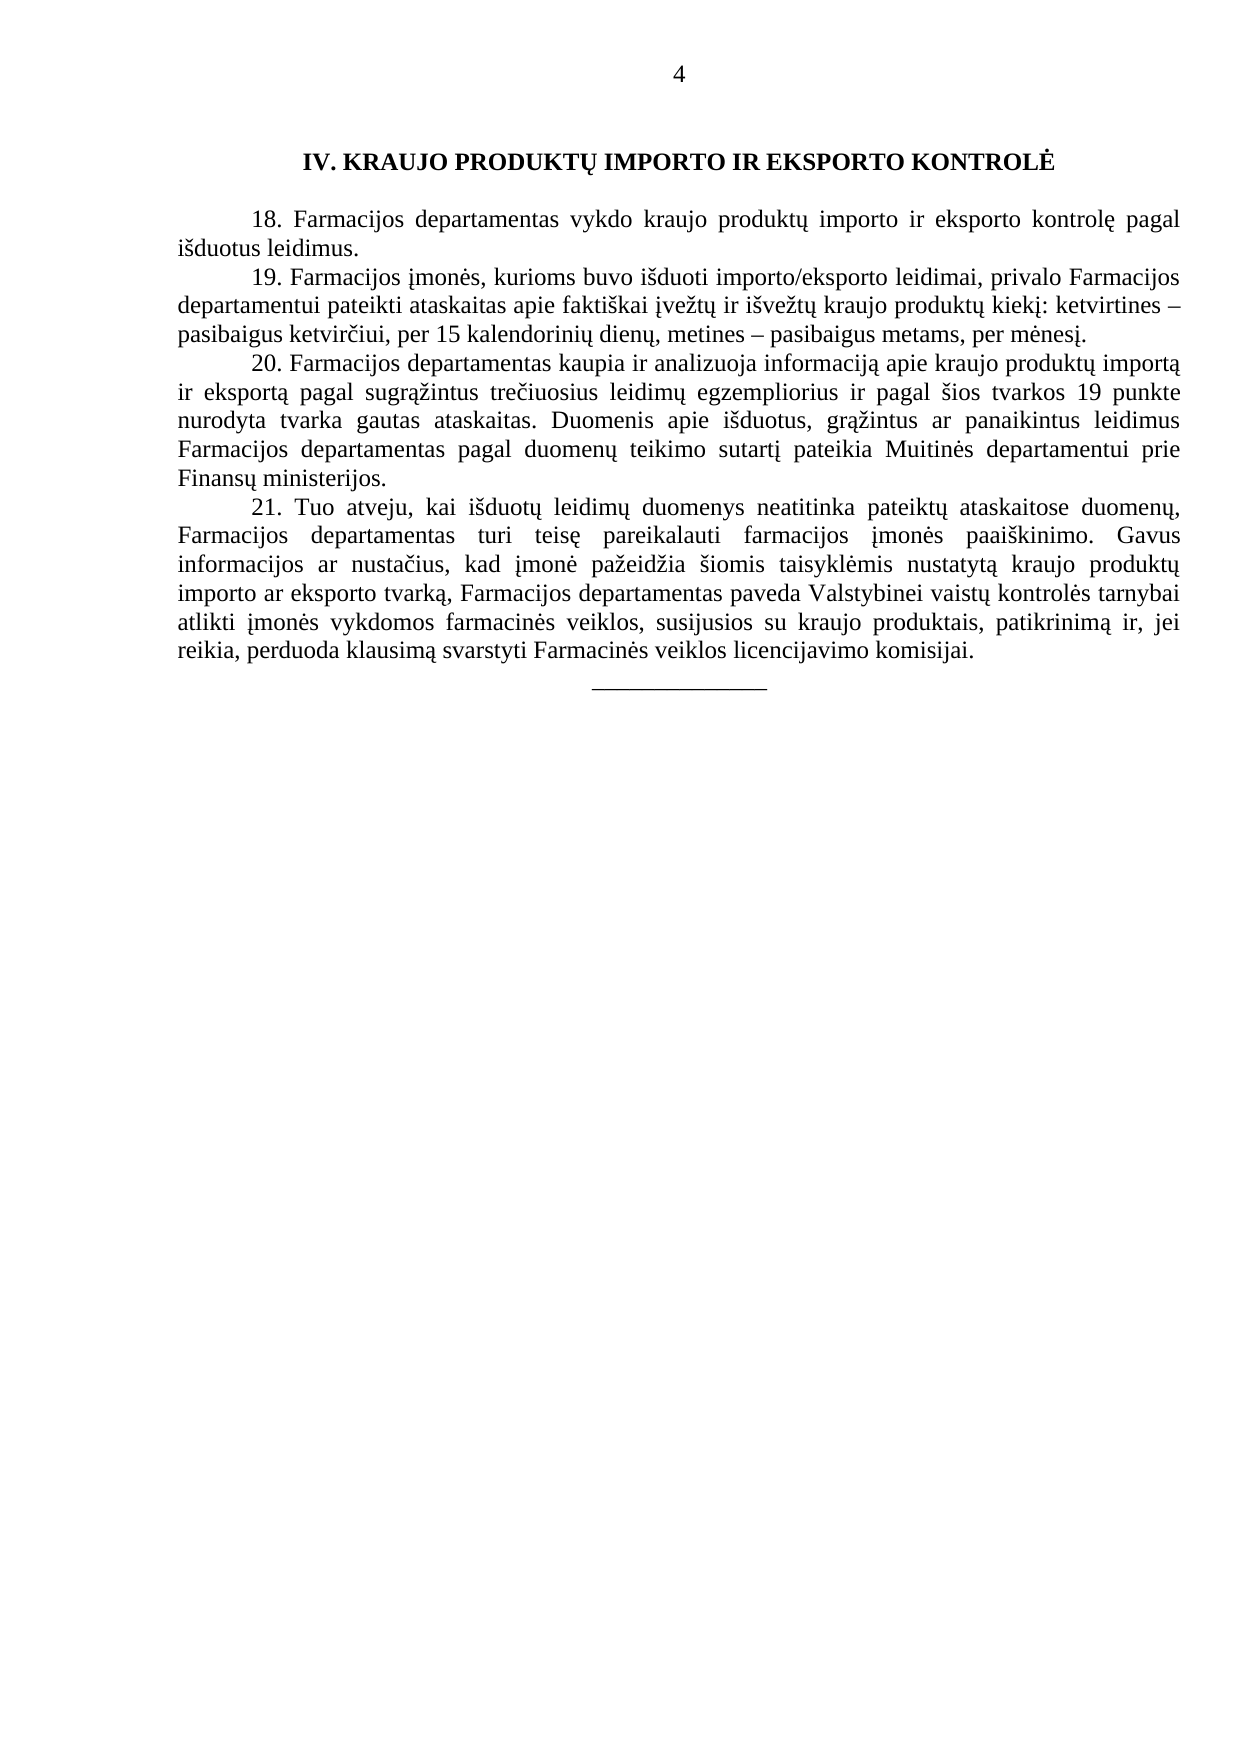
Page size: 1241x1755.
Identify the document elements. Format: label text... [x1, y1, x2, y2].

text 19. Farmacijos įmonės, kurioms buvo išduoti importo/eksporto leidimai, privalo Farmacijos departamentui pateikti ataskaitas apie faktiškai įvežtų ir išvežtų kraujo produktų kiekį: ketvirtines – pasibaigus ketvirčiui, per 15 kalendorinių dienų, metines – pasibaigus metams, per mėnesį. [177, 262, 1181, 348]
text ______________ [177, 664, 1181, 693]
text 20. Farmacijos departamentas kaupia ir analizuoja informaciją apie kraujo produktų importą ir eksportą pagal sugrąžintus trečiuosius leidimų egzempliorius ir pagal šios tvarkos 19 punkte nurodyta tvarka gautas ataskaitas. Duomenis apie išduotus, grąžintus ar panaikintus leidimus Farmacijos departamentas pagal duomenų teikimo sutartį pateikia Muitinės departamentui prie Finansų ministerijos. [177, 348, 1181, 492]
text 21. Tuo atveju, kai išduotų leidimų duomenys neatitinka pateiktų ataskaitose duomenų, Farmacijos departamentas turi teisę pareikalauti farmacijos įmonės paaiškinimo. Gavus informacijos ar nustačius, kad įmonė pažeidžia šiomis taisyklėmis nustatytą kraujo produktų importo ar eksporto tvarką, Farmacijos departamentas paveda Valstybinei vaistų kontrolės tarnybai atlikti įmonės vykdomos farmacinės veiklos, susijusios su kraujo produktais, patikrinimą ir, jei reikia, perduoda klausimą svarstyti Farmacinės veiklos licencijavimo komisijai. [177, 492, 1181, 664]
text 18. Farmacijos departamentas vykdo kraujo produktų importo ir eksporto kontrolę pagal išduotus leidimus. [177, 204, 1181, 262]
text IV. KRAUJO PRODUKTŲ IMPORTO IR EKSPORTO KONTROLĖ [177, 147, 1181, 176]
